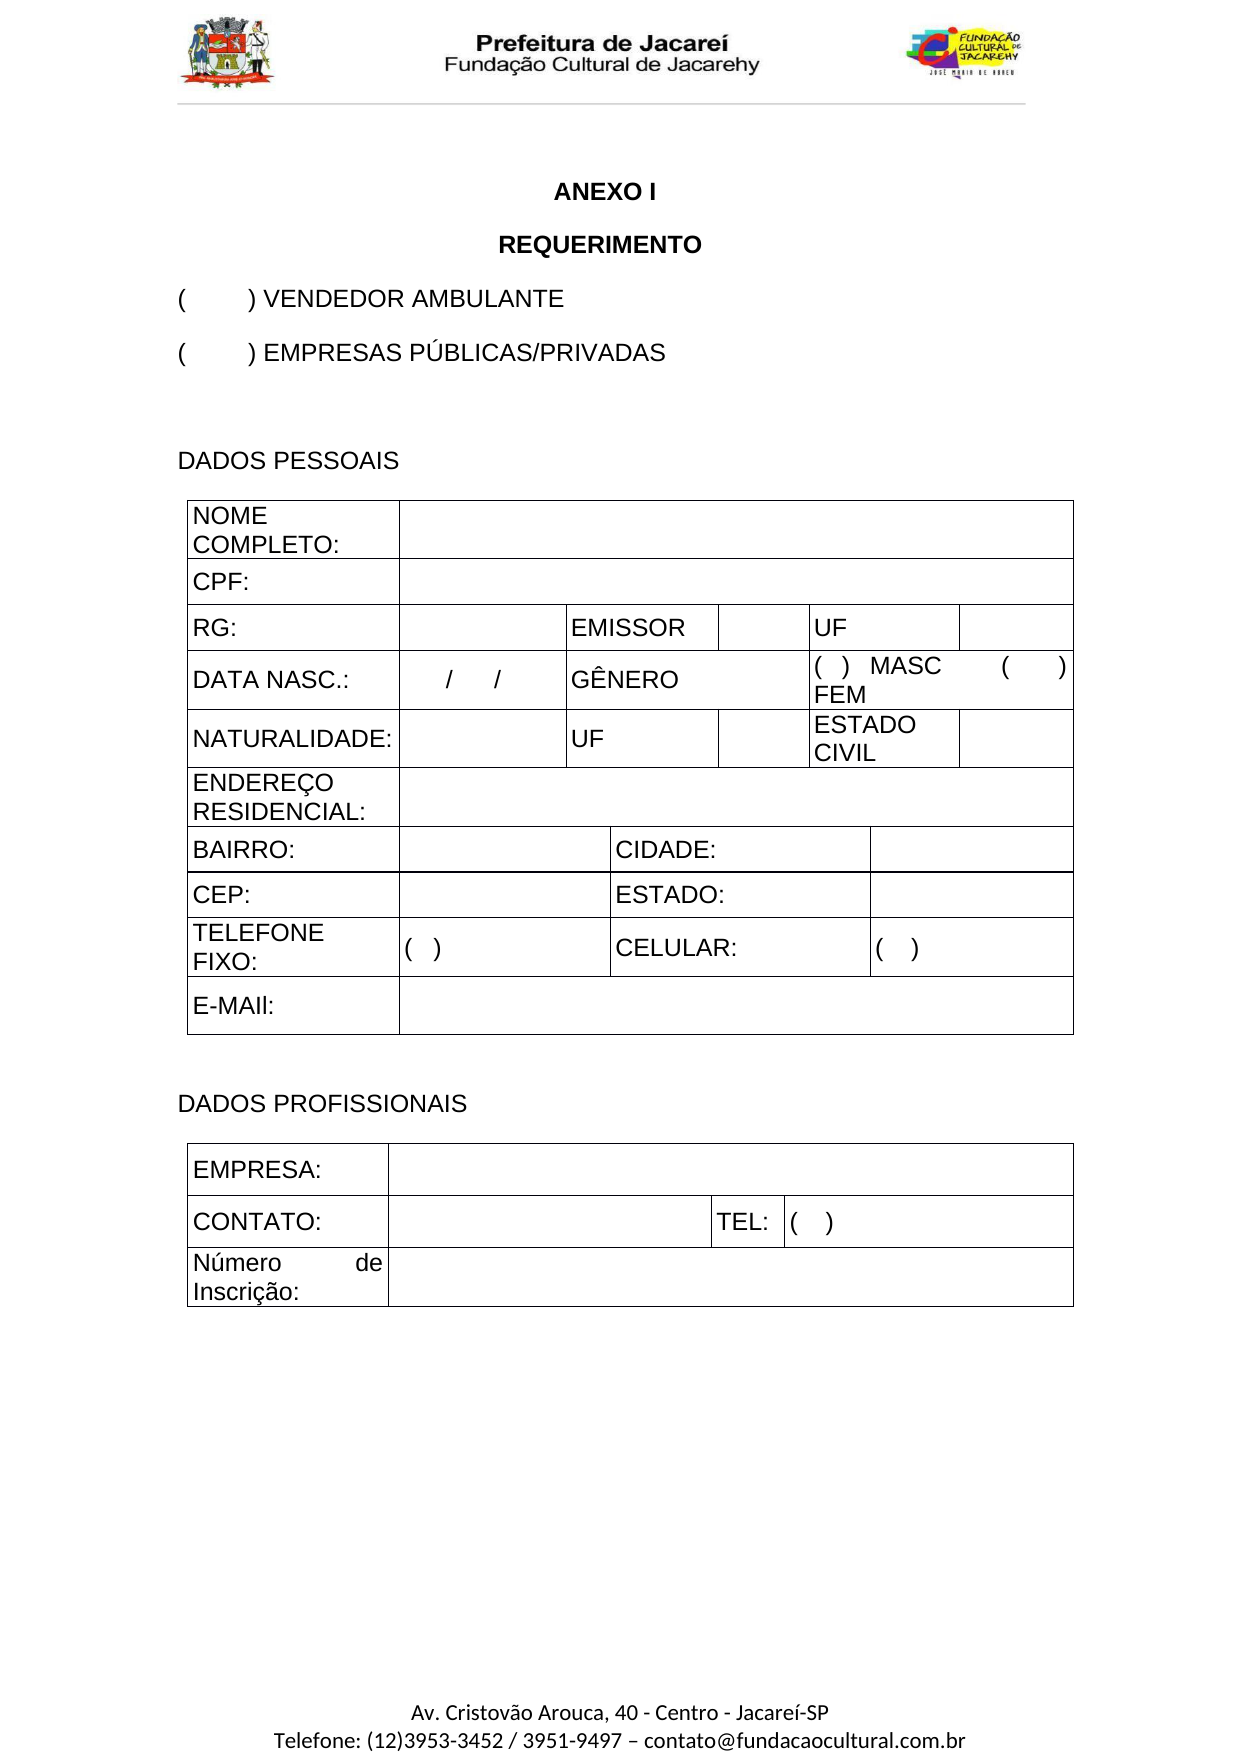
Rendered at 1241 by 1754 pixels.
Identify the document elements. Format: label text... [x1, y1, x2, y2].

table_cell CEP: [188, 873, 399, 917]
table_cell ( ) MASC ( ) FEM [810, 651, 1073, 708]
table_cell ESTADO CIVIL [810, 710, 959, 767]
table_cell [400, 977, 1073, 1034]
table_cell E-MAIl: [188, 977, 399, 1034]
table_cell [400, 559, 1073, 604]
table_cell ESTADO: [611, 873, 870, 917]
table_cell DATA NASC.: [188, 651, 399, 708]
table_header [389, 1144, 1073, 1195]
table_cell GÊNERO [567, 651, 809, 708]
table_cell ( ) [785, 1196, 1073, 1247]
table_cell CIDADE: [611, 827, 870, 871]
table_cell [871, 873, 1073, 917]
table_cell ( ) [400, 918, 610, 976]
table_cell [400, 605, 566, 650]
table_cell UF [567, 710, 718, 767]
table_cell UF [810, 605, 959, 650]
text DADOS PESSOAIS [177, 446, 1063, 475]
table_cell TELEFONE FIXO: [188, 918, 399, 976]
table_cell [719, 605, 809, 650]
table_cell Número de Inscrição: [188, 1248, 388, 1306]
table_cell BAIRRO: [188, 827, 399, 871]
table_cell / / [400, 651, 566, 708]
table_cell [719, 710, 809, 767]
table_cell ( ) [871, 918, 1073, 976]
text ( ) VENDEDOR AMBULANTE [177, 284, 1063, 313]
table_cell [389, 1196, 711, 1247]
table_cell ENDEREÇO RESIDENCIAL: [188, 768, 399, 826]
table_cell CONTATO: [188, 1196, 388, 1247]
table_cell [400, 827, 610, 871]
table_cell [960, 710, 1073, 767]
table_cell [400, 873, 610, 917]
table_cell NATURALIDADE: [188, 710, 399, 767]
table_cell [400, 768, 1073, 826]
table_cell [871, 827, 1073, 871]
table_cell [960, 605, 1073, 650]
text DADOS PROFISSIONAIS [177, 1089, 1063, 1118]
table_cell CELULAR: [611, 918, 870, 976]
table_cell TEL: [712, 1196, 784, 1247]
text ANEXO I [177, 177, 1063, 205]
table_header [400, 501, 1073, 558]
table_cell RG: [188, 605, 399, 650]
text ( ) EMPRESAS PÚBLICAS/PRIVADAS [177, 338, 1063, 367]
text REQUERIMENTO [177, 231, 1063, 259]
picture [177, 14, 1026, 123]
table_cell CPF: [188, 559, 399, 604]
table_cell [389, 1248, 1073, 1306]
table_header EMPRESA: [188, 1144, 388, 1195]
table_header NOME COMPLETO: [188, 501, 399, 558]
table_cell [400, 710, 566, 767]
table_cell EMISSOR [567, 605, 718, 650]
